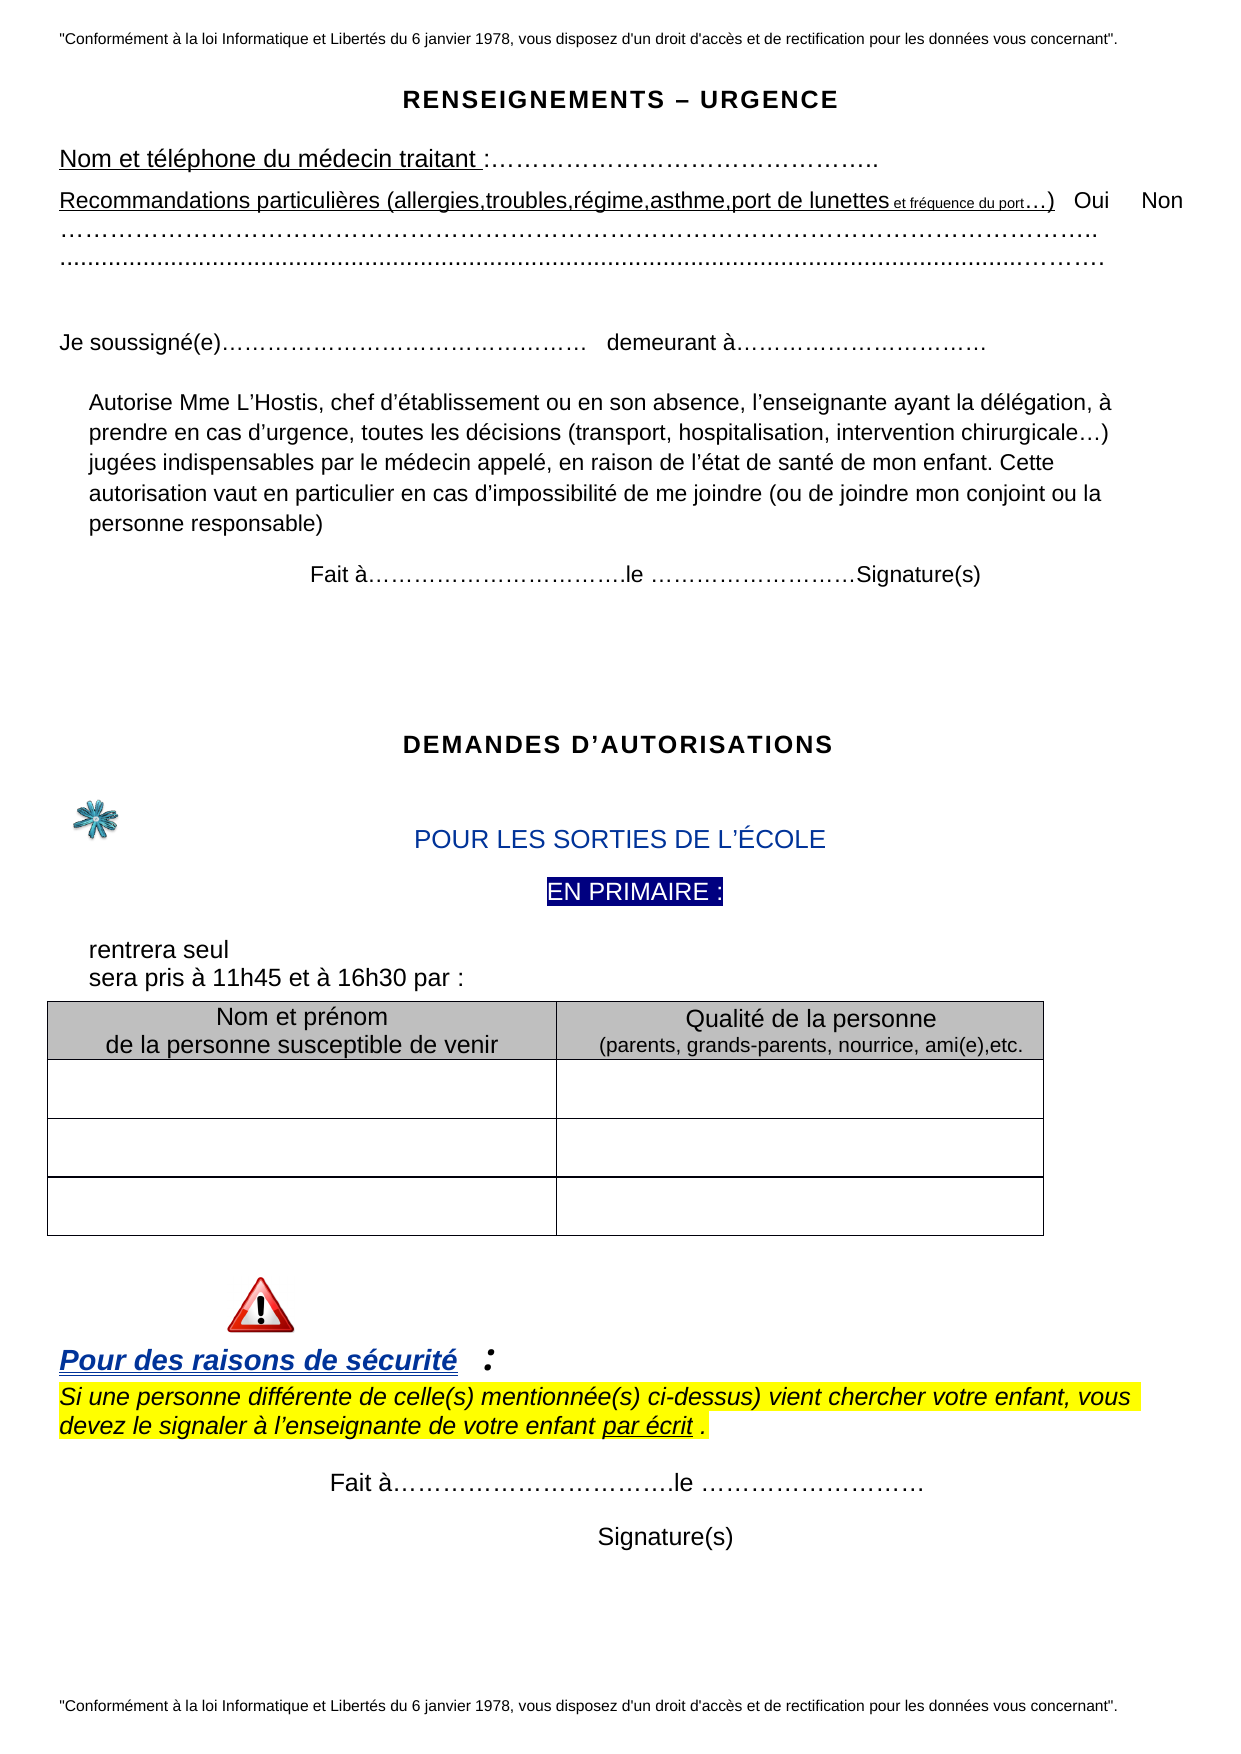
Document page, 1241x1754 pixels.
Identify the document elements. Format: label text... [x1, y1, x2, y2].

text "Conformément à la loi Informatique et Libertés du 6 janvier 1978, vous disposez d'un droit d'accès et de rectification pour les données vous concernant". [59, 29, 1181, 48]
table_cell [557, 1060, 1043, 1118]
list Fait à…………………………….le ………………………Signature(s) [59, 561, 1152, 587]
list Signature(s) [0, 1522, 1240, 1551]
table_header Qualité de la personne (parents, grands-parents, nourrice, ami(e),etc. [557, 1002, 1043, 1059]
picture [67, 796, 124, 844]
text Nom et téléphone du médecin traitant :……………………………………….. [59, 144, 1181, 173]
table_cell [48, 1178, 556, 1235]
subtitle RENSEIGNEMENTS – URGENCE [59, 74, 1181, 113]
text …………………………………………………………………………………………………………….. [59, 213, 1240, 242]
table_cell [557, 1119, 1043, 1176]
text DEMANDES D’AUTORISATIONS [59, 700, 1181, 768]
picture [226, 1276, 295, 1333]
list Je soussigné(e)………………………………………… demeurant à…………………………… [59, 328, 1240, 355]
text rentrera seul [89, 935, 1181, 963]
text Pour des raisons de sécurité : [59, 1331, 1181, 1382]
text Pour les sorties de l’école [59, 824, 1181, 854]
table_cell [557, 1178, 1043, 1235]
list Recommandations particulières (allergies,troubles,régime,asthme,port de lunettes et fréquence du port…) Oui Non [59, 187, 1240, 213]
text Si une personne différente de celle(s) mentionnée(s) ci-dessus) vient chercher votre enfant, vous devez le signaler à l’enseignante de votre enfant par écrit . [59, 1382, 1181, 1439]
list Fait à…………………………….le ……………………… [0, 1468, 1240, 1497]
table_cell [48, 1060, 556, 1118]
text sera pris à 11h45 et à 16h30 par : [89, 963, 1181, 992]
text ...........................................................................................................................................………. [59, 242, 1240, 271]
list Autorise Mme L’Hostis, chef d’établissement ou en son absence, l’enseignante ayant la délégation, à prendre en cas d’urgence, toutes les décisions (transport, hospitalisation, intervention chirurgicale…) jugées indispensables par le médecin appelé, en raison de l’état de santé de mon enfant. Cette autorisation vaut en particulier en cas d’impossibilité de me joindre (ou de joindre mon conjoint ou la personne responsable) [89, 389, 1152, 536]
table_cell [48, 1119, 556, 1176]
table_header Nom et prénom de la personne susceptible de venir [48, 1002, 556, 1059]
text "Conformément à la loi Informatique et Libertés du 6 janvier 1978, vous disposez d'un droit d'accès et de rectification pour les données vous concernant". [59, 1696, 1181, 1714]
text En primaire : [89, 877, 1181, 906]
